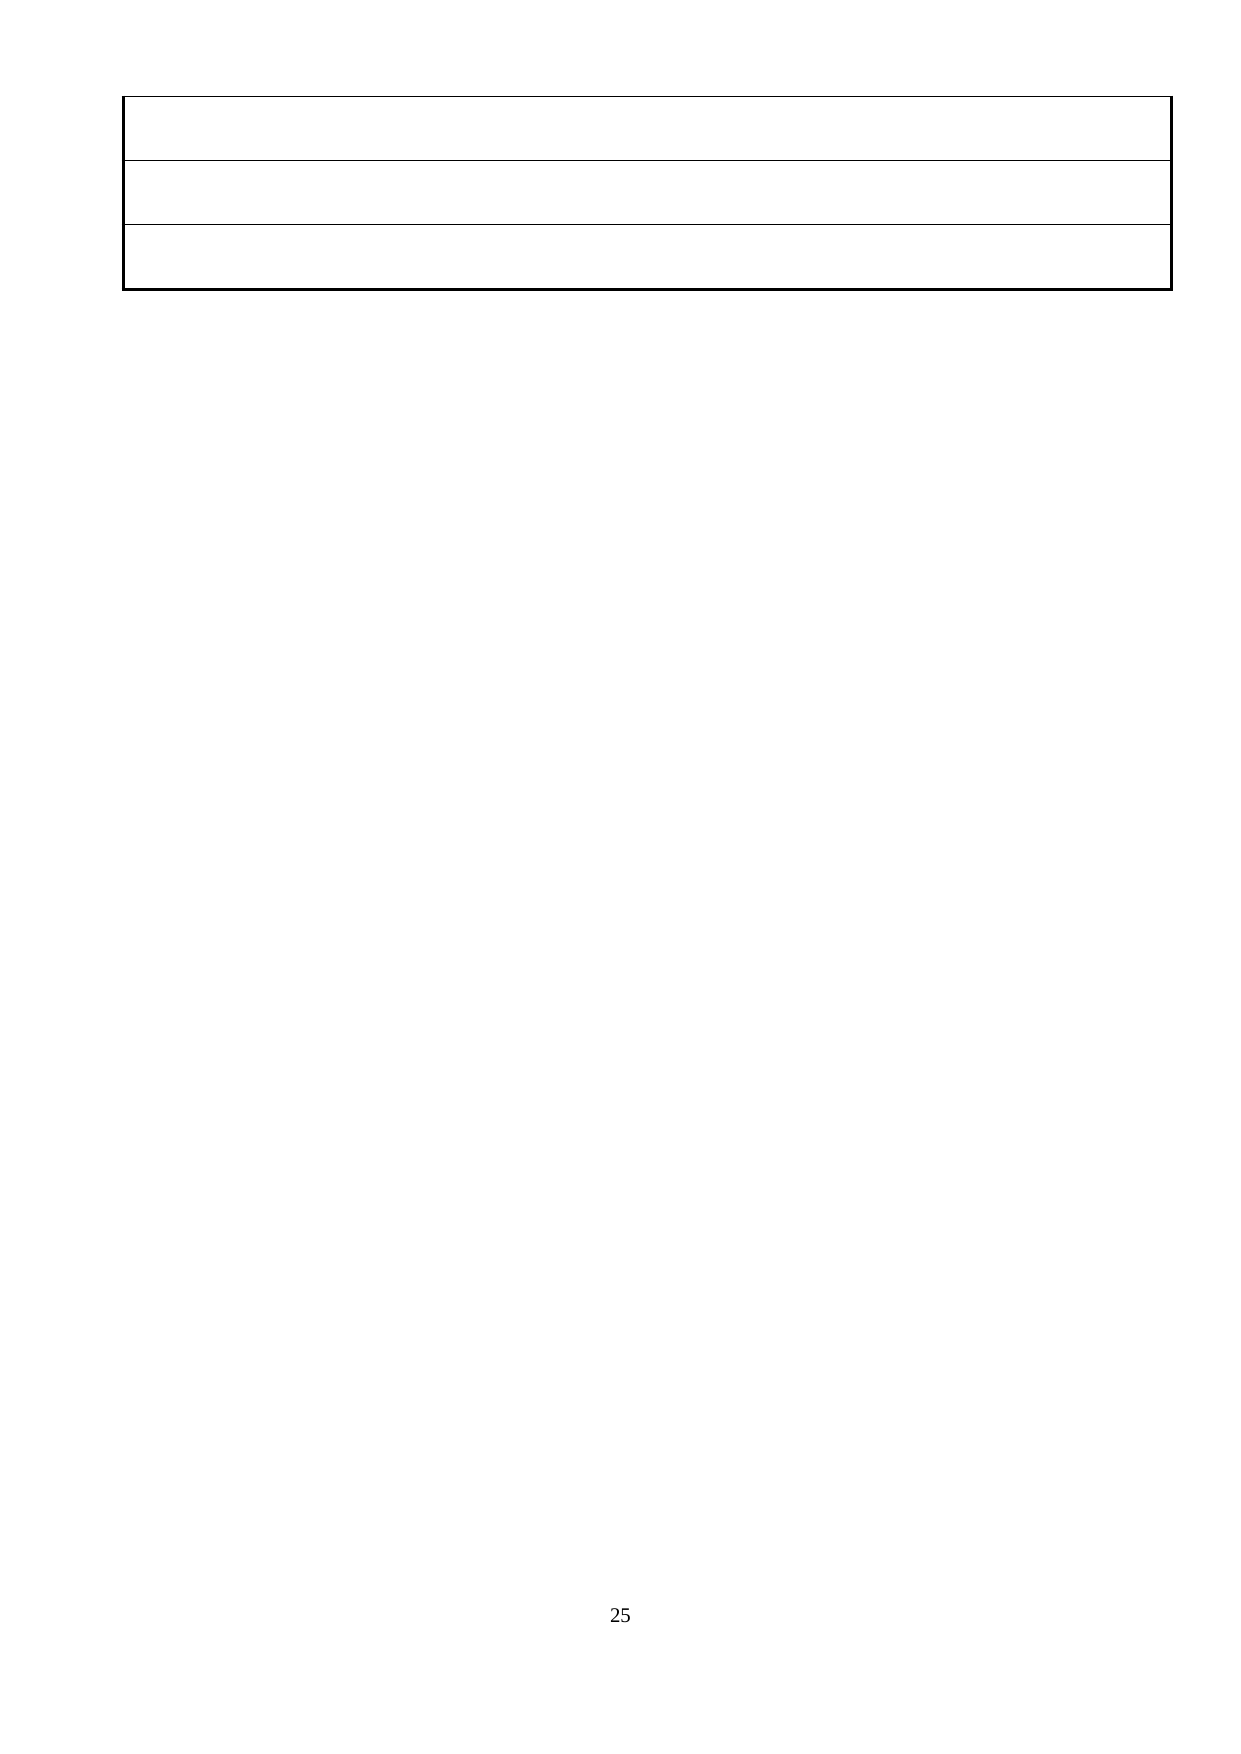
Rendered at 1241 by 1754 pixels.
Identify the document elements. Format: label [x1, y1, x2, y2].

table_cell [125, 225, 1170, 288]
table_cell [125, 97, 1170, 159]
table_cell [125, 161, 1170, 224]
